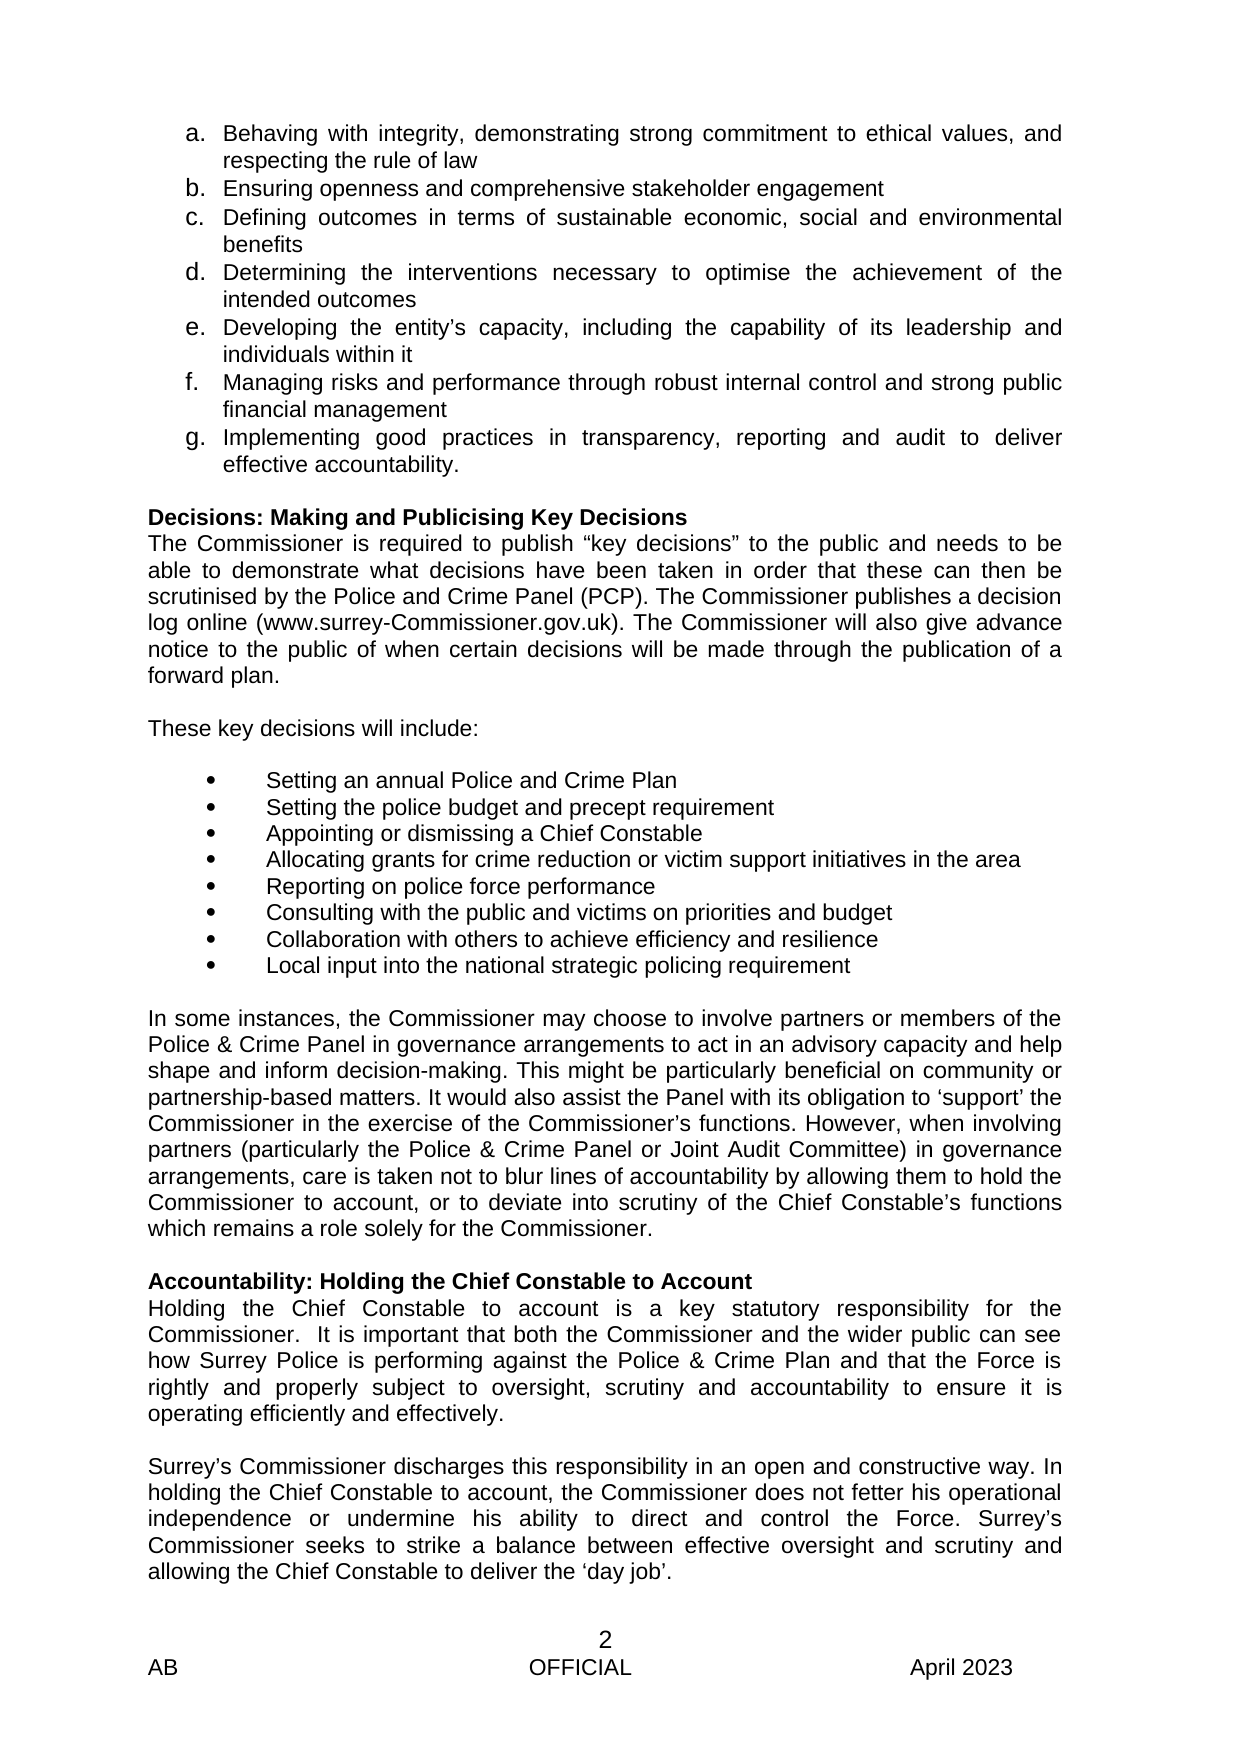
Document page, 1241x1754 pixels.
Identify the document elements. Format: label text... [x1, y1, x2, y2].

text The Commissioner is required to publish “key decisions” to the public and needs to be able to demonstrate what decisions have been taken in order that these can then be scrutinised by the Police and Crime Panel (PCP). The Commissioner publishes a decision log online (www.surrey-Commissioner.gov.uk). The Commissioner will also give advance notice to the public of when certain decisions will be made through the publication of a forward plan. [148, 530, 1063, 688]
text Surrey’s Commissioner discharges this responsibility in an open and constructive way. In holding the Chief Constable to account, the Commissioner does not fetter his operational independence or undermine his ability to direct and control the Force. Surrey’s Commissioner seeks to strike a balance between effective oversight and scrutiny and allowing the Chief Constable to deliver the ‘day job’. [148, 1453, 1063, 1584]
text Accountability: Holding the Chief Constable to Account [148, 1268, 1063, 1294]
list Reporting on police force performance [207, 873, 1063, 899]
list Setting an annual Police and Crime Plan [207, 767, 1063, 794]
list Appointing or dismissing a Chief Constable [207, 820, 1063, 846]
list Allocating grants for crime reduction or victim support initiatives in the area [207, 846, 1063, 873]
list Local input into the national strategic policing requirement [207, 952, 1063, 978]
list Ensuring openness and comprehensive stakeholder engagement [185, 173, 1063, 202]
list Collaboration with others to achieve efficiency and resilience [207, 926, 1063, 952]
text In some instances, the Commissioner may choose to involve partners or members of the Police & Crime Panel in governance arrangements to act in an advisory capacity and help shape and inform decision-making. This might be particularly beneficial on community or partnership-based matters. It would also assist the Panel with its obligation to ‘support’ the Commissioner in the exercise of the Commissioner’s functions. However, when involving partners (particularly the Police & Crime Panel or Joint Audit Committee) in governance arrangements, care is taken not to blur lines of accountability by allowing them to hold the Commissioner to account, or to deviate into scrutiny of the Chief Constable’s functions which remains a role solely for the Commissioner. [148, 1004, 1063, 1242]
list Implementing good practices in transparency, reporting and audit to deliver effective accountability. [185, 422, 1063, 477]
list Determining the interventions necessary to optimise the achievement of the intended outcomes [185, 257, 1063, 312]
list Defining outcomes in terms of sustainable economic, social and environmental benefits [185, 202, 1063, 257]
text Holding the Chief Constable to account is a key statutory responsibility for the Commissioner. It is important that both the Commissioner and the wider public can see how Surrey Police is performing against the Police & Crime Plan and that the Force is rightly and properly subject to oversight, scrutiny and accountability to ensure it is operating efficiently and effectively. [148, 1294, 1063, 1426]
list Developing the entity’s capacity, including the capability of its leadership and individuals within it [185, 312, 1063, 367]
list Behaving with integrity, demonstrating strong commitment to ethical values, and respecting the rule of law [185, 118, 1063, 173]
list Setting the police budget and precept requirement [207, 794, 1063, 820]
list Consulting with the public and victims on priorities and budget [207, 899, 1063, 926]
list Managing risks and performance through robust internal control and strong public financial management [185, 367, 1063, 422]
text These key decisions will include: [148, 715, 1063, 741]
text Decisions: Making and Publicising Key Decisions [148, 504, 1063, 530]
